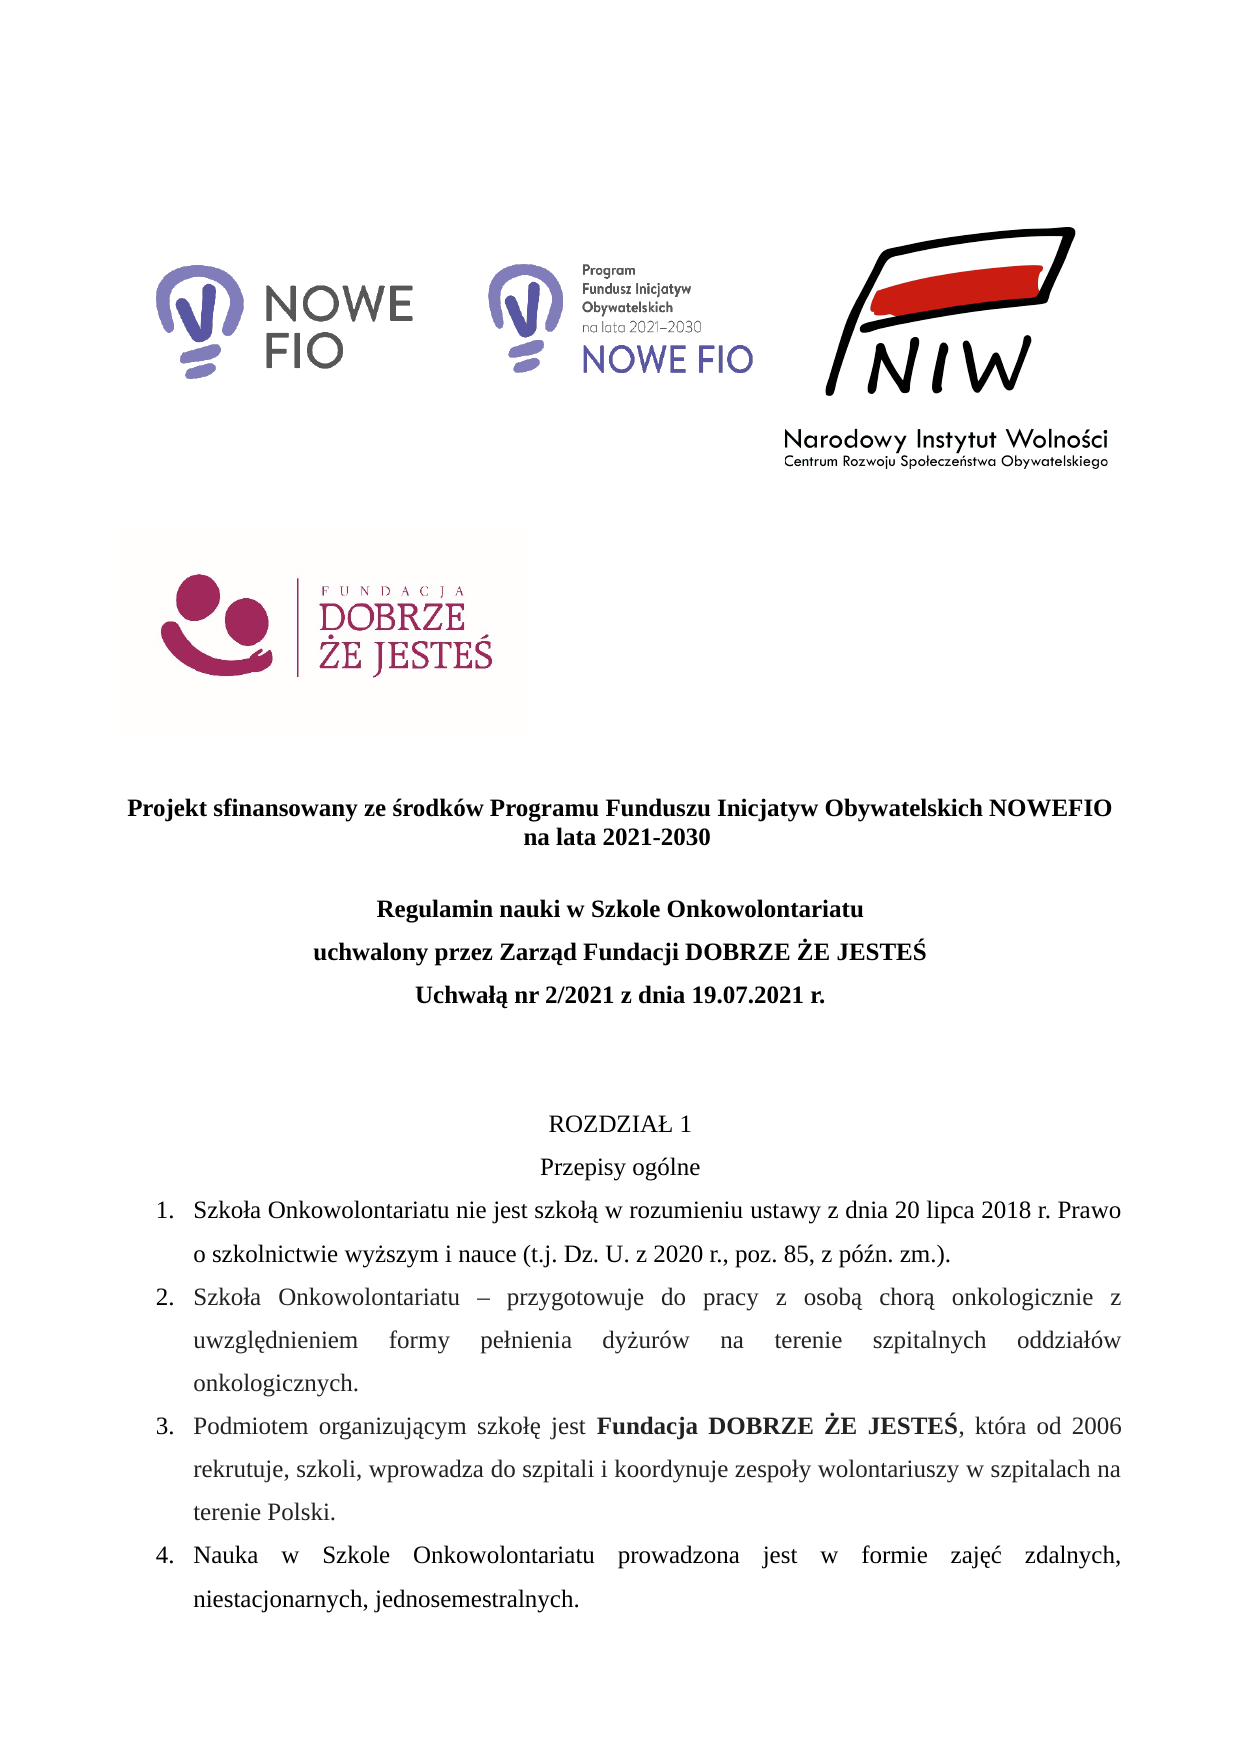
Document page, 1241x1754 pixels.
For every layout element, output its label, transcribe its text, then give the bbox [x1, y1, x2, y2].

text Projekt sfinansowany ze środków Programu Funduszu Inicjatyw Obywatelskich NOWEFIO na lata 2021-2030 [118, 793, 1122, 851]
text Przepisy ogólne [118, 1152, 1122, 1181]
list Szkoła Onkowolontariatu nie jest szkołą w rozumieniu ustawy z dnia 20 lipca 2018 r. Prawo o szkolnictwie wyższym i nauce (t.j. Dz. U. z 2020 r., poz. 85, z późn. zm.). [156, 1196, 1122, 1267]
list Nauka w Szkole Onkowolontariatu prowadzona jest w formie zajęć zdalnych, niestacjonarnych, jednosemestralnych. [156, 1541, 1122, 1612]
text uchwalony przez Zarząd Fundacji DOBRZE ŻE JESTEŚ [118, 937, 1122, 966]
list Podmiotem organizującym szkołę jest Fundacja DOBRZE ŻE JESTEŚ, która od 2006 rekrutuje, szkoli, wprowadza do szpitali i koordynuje zespoły wolontariuszy w szpitalach na terenie Polski. [156, 1411, 1122, 1526]
text ROZDZIAŁ 1 [118, 1109, 1122, 1138]
text Uchwałą nr 2/2021 z dnia 19.07.2021 r. [118, 980, 1122, 1009]
list Szkoła Onkowolontariatu – przygotowuje do pracy z osobą chorą onkologicznie z uwzględnieniem formy pełnienia dyżurów na terenie szpitalnych oddziałów onkologicznych. [156, 1282, 1122, 1397]
text Regulamin nauki w Szkole Onkowolontariatu [118, 894, 1122, 922]
